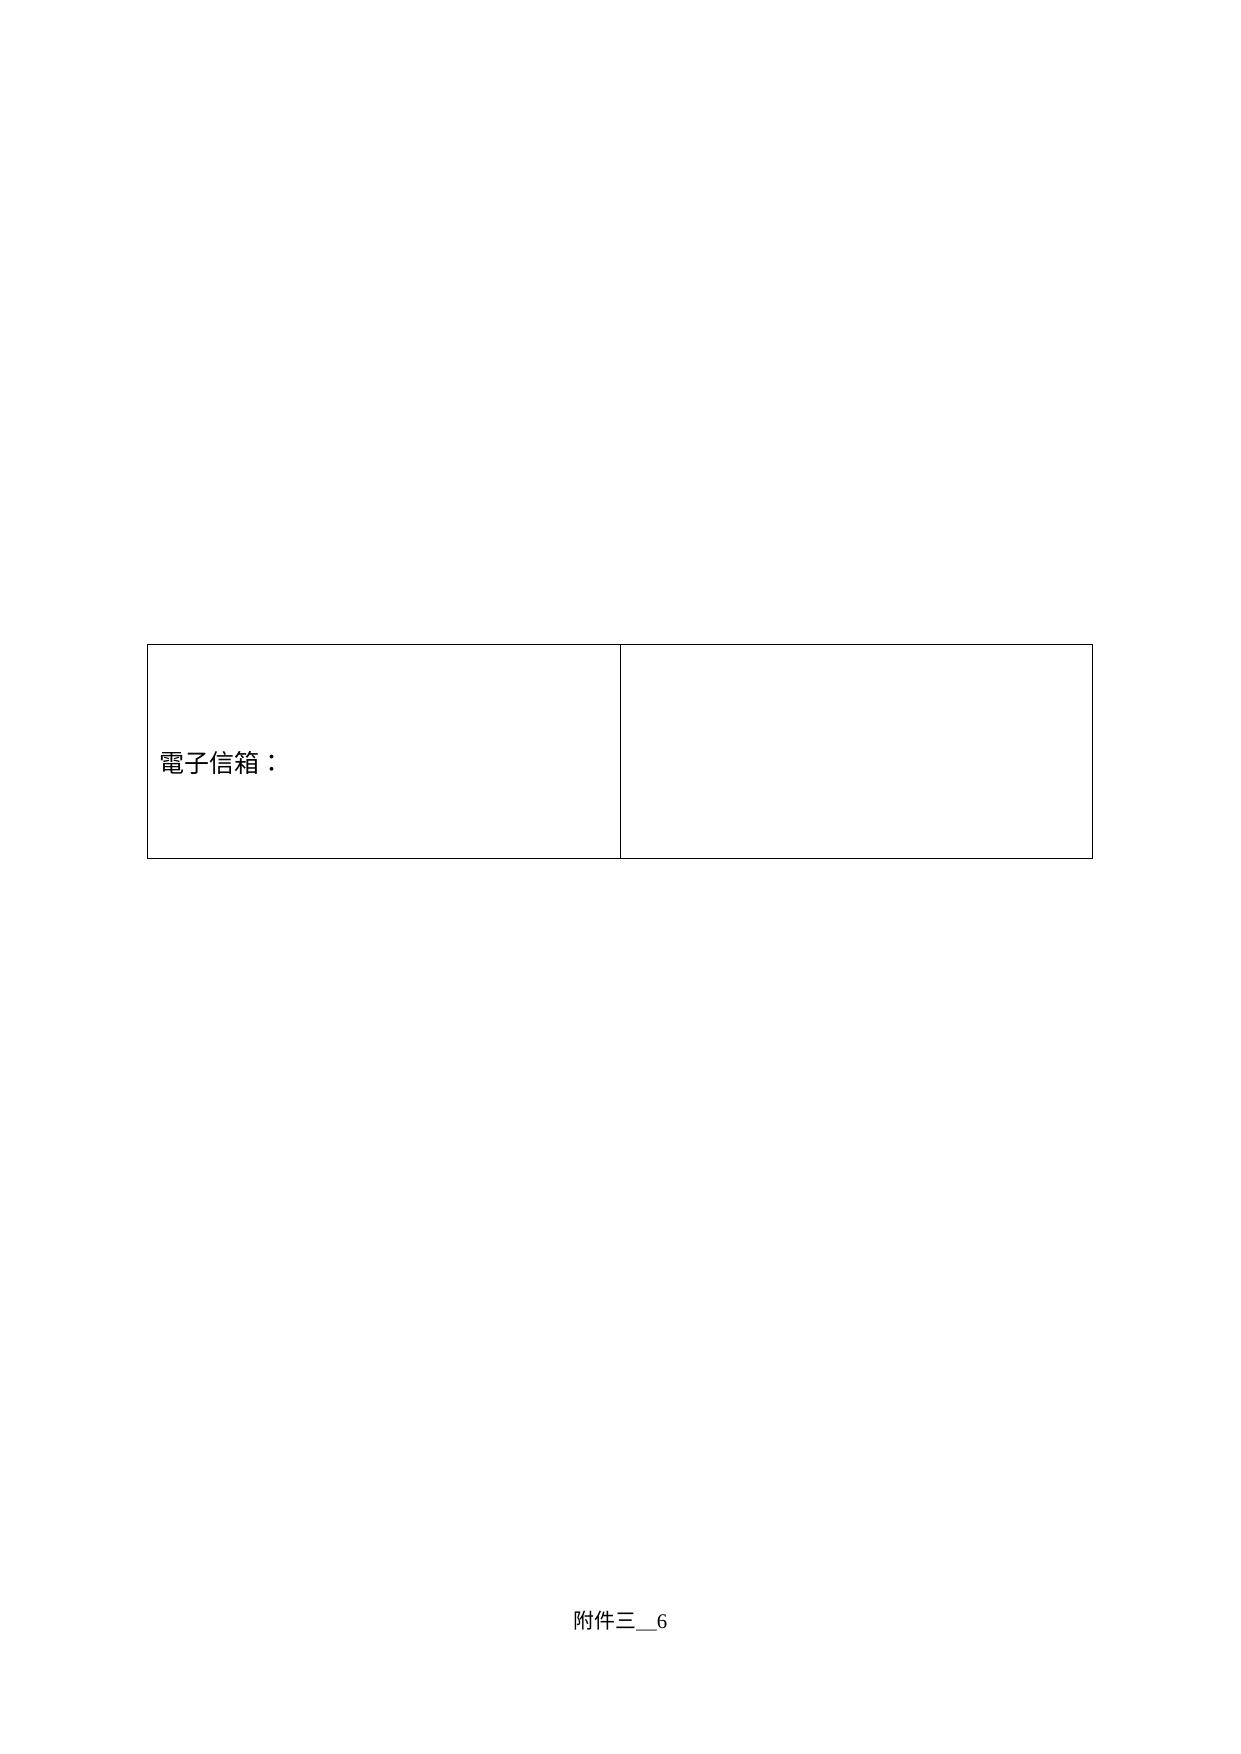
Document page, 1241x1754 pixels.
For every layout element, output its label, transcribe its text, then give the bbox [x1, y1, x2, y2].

table_cell 電子信箱： [148, 645, 620, 857]
table_cell [621, 645, 1092, 857]
